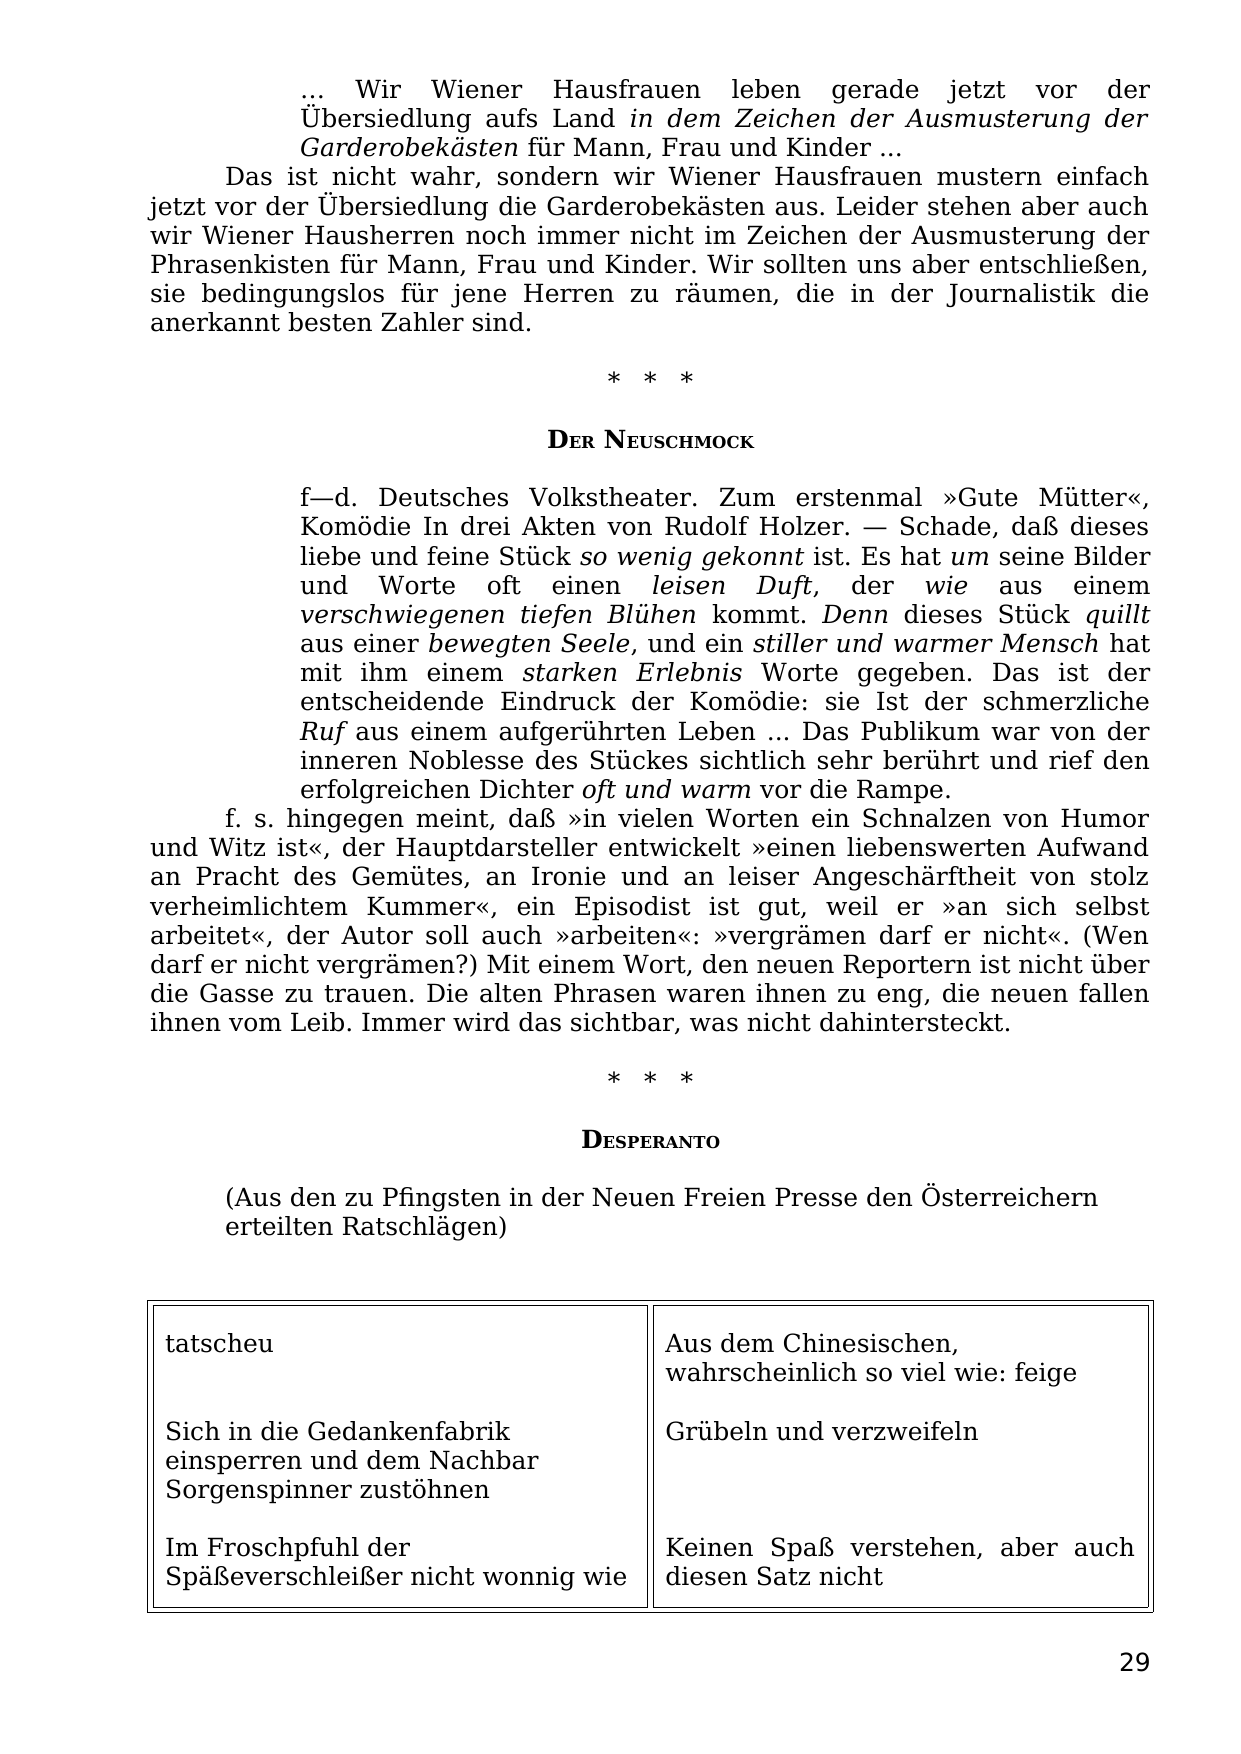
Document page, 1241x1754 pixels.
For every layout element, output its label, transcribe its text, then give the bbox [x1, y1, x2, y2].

text Das ist nicht wahr, sondern wir Wiener Hausfrauen mustern einfach jetzt vor der Übersiedlung die Garderobekästen aus. Leider stehen aber auch wir Wiener Hausherren noch immer nicht im Zeichen der Ausmusterung der Phrasenkisten für Mann, Frau und Kinder. Wir sollten uns aber entschließen, sie bedingungslos für jene Herren zu räumen, die in der Journalistik die anerkannt besten Zahler sind. [150, 162, 1151, 337]
text * * * [150, 1067, 1151, 1096]
text erteilten Ratschlägen) [150, 1212, 1151, 1242]
text Desperanto [150, 1096, 1151, 1154]
text f. s. hingegen meint, daß »in vielen Worten ein Schnalzen von Humor und Witz ist«, der Hauptdarsteller entwickelt »einen liebenswerten Aufwand an Pracht des Gemütes, an Ironie und an leiser Angeschärftheit von stolz verheimlichtem Kummer«, ein Episodist ist gut, weil er »an sich selbst arbeitet«, der Autor soll auch »arbeiten«: »vergrämen darf er nicht«. (Wen darf er nicht vergrämen?) Mit einem Wort, den neuen Reportern ist nicht über die Gasse zu trauen. Die alten Phrasen waren ihnen zu eng, die neuen fallen ihnen vom Leib. Immer wird das sichtbar, was nicht dahintersteckt. [150, 804, 1151, 1037]
text Der Neuschmock [150, 396, 1151, 454]
table_header tatscheu Sich in die Gedankenfabrik einsperren und dem Nachbar Sorgenspinner zustöhnen Im Froschpfuhl der Späßeverschleißer nicht wonnig wie [150, 1301, 650, 1607]
text f—d. Deutsches Volkstheater. Zum erstenmal »Gute Mütter«, Komödie In drei Akten von Rudolf Holzer. — Schade, daß dieses liebe und feine Stück so wenig gekonnt ist. Es hat um seine Bilder und Worte oft einen leisen Duft, der wie aus einem verschwiegenen tiefen Blühen kommt. Denn dieses Stück quillt aus einer bewegten Seele, und ein stiller und warmer Mensch hat mit ihm einem starken Erlebnis Worte gegeben. Das ist der entscheidende Eindruck der Komödie: sie Ist der schmerzliche Ruf aus einem aufgerührten Leben ... Das Publikum war von der inneren Noblesse des Stückes sichtlich sehr berührt und rief den erfolgreichen Dichter oft und warm vor die Rampe. [300, 483, 1151, 804]
table_header Aus dem Chinesischen, wahrscheinlich so viel wie: feige Grübeln und verzweifeln Keinen Spaß verstehen, aber auch diesen Satz nicht [650, 1301, 1151, 1607]
text * * * [150, 367, 1151, 396]
text (Aus den zu Pfingsten in der Neuen Freien Presse den Österreichern [150, 1183, 1151, 1212]
text … Wir Wiener Hausfrauen leben gerade jetzt vor der Übersiedlung aufs Land in dem Zeichen der Ausmusterung der Garderobekästen für Mann, Frau und Kinder ... [300, 75, 1151, 162]
